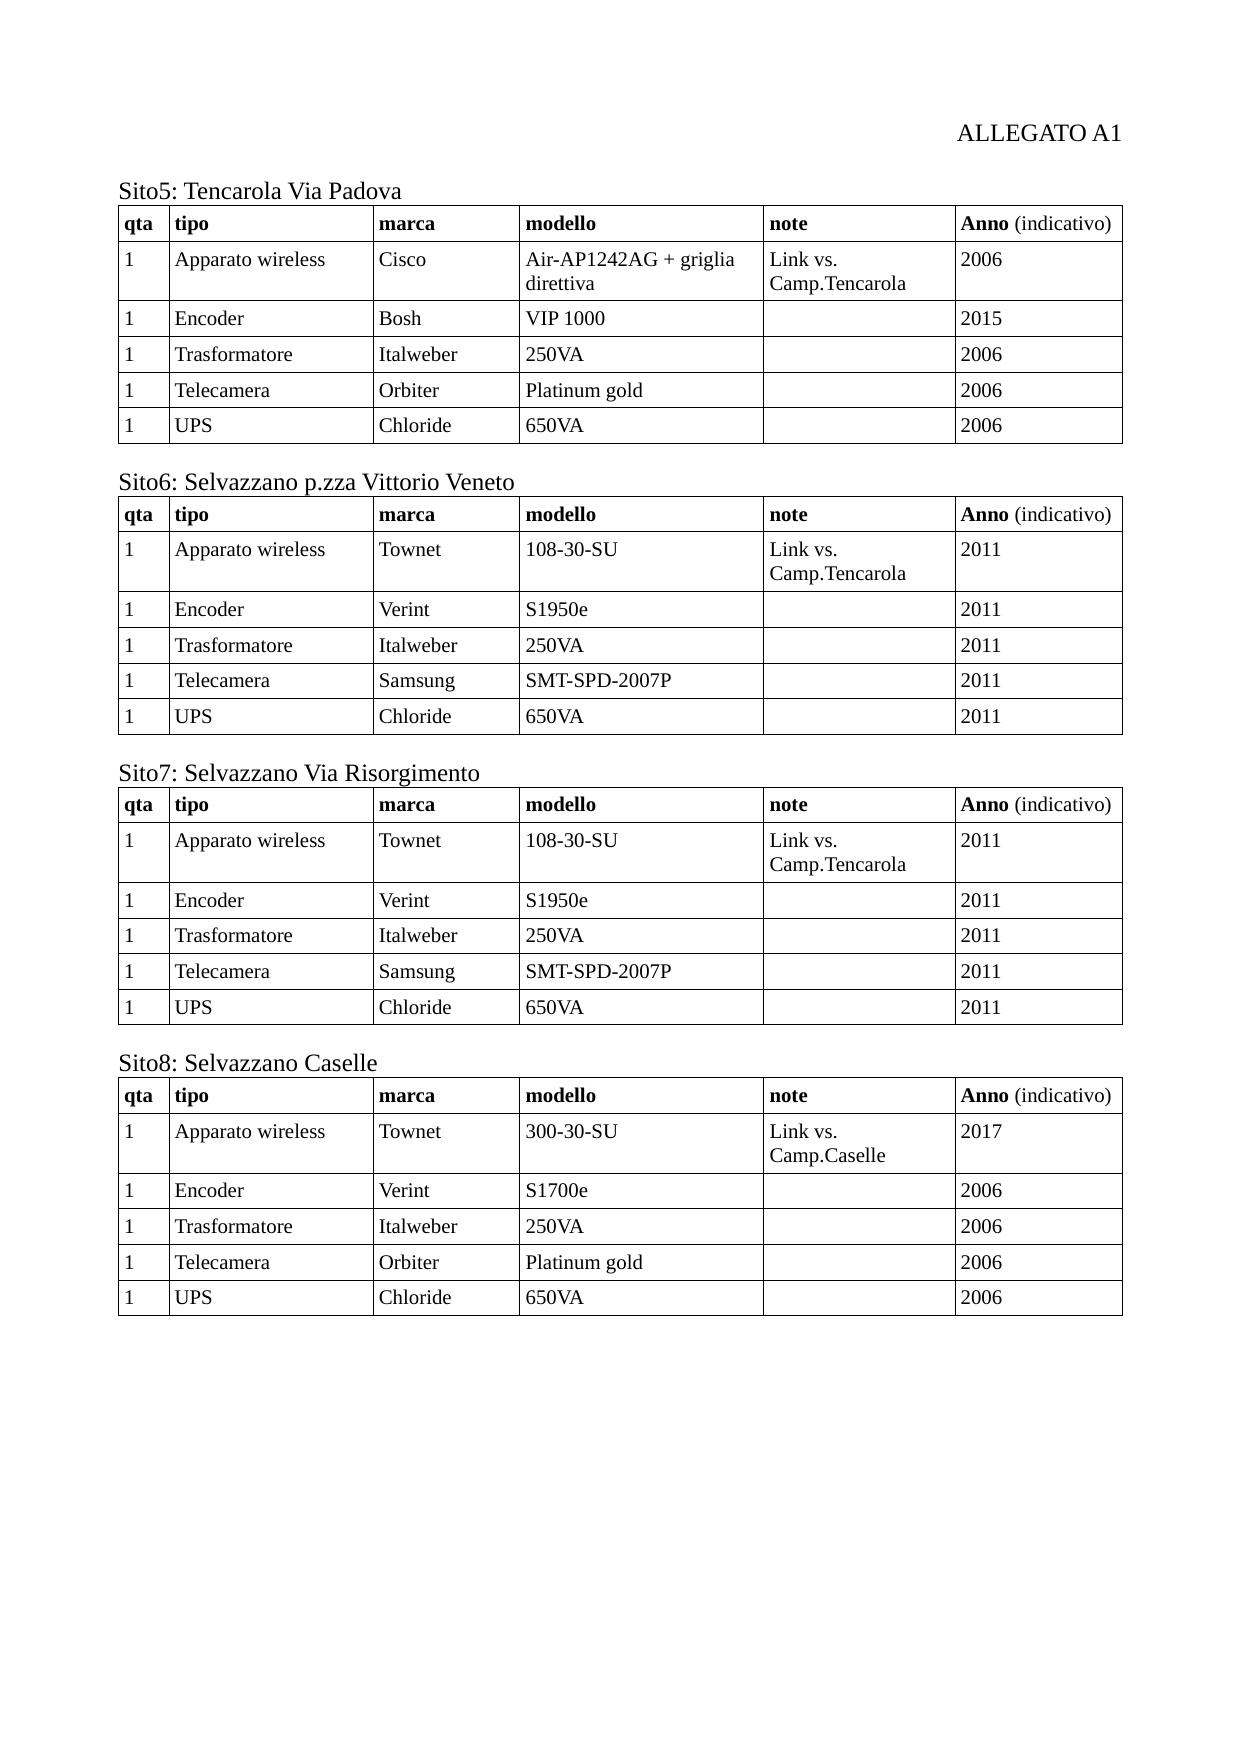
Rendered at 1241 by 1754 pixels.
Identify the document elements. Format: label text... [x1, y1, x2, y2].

table_cell [764, 699, 955, 734]
table_cell 2006 [956, 408, 1122, 443]
table_cell Orbiter [374, 1245, 519, 1279]
table_cell [764, 1245, 955, 1279]
table_cell 1 [119, 823, 169, 882]
table_cell 2011 [956, 592, 1122, 627]
table_cell 2017 [956, 1114, 1122, 1173]
table_cell 1 [119, 1209, 169, 1244]
table_cell [764, 1209, 955, 1244]
table_header tipo [170, 206, 373, 241]
table_cell [764, 954, 955, 989]
table_cell 1 [119, 1174, 169, 1208]
text Sito6: Selvazzano p.zza Vittorio Veneto [118, 467, 1122, 496]
table_cell 2011 [956, 823, 1122, 882]
table_cell Chloride [374, 699, 519, 734]
table_cell UPS [170, 1281, 373, 1315]
table_cell Townet [374, 1114, 519, 1173]
table_cell Italweber [374, 628, 519, 662]
table_cell Encoder [170, 883, 373, 917]
table_cell [764, 990, 955, 1024]
table_cell 1 [119, 301, 169, 336]
table_cell 2011 [956, 532, 1122, 591]
table_header modello [520, 788, 763, 822]
table_cell Encoder [170, 1174, 373, 1208]
table_cell 2011 [956, 699, 1122, 734]
table_cell 1 [119, 373, 169, 407]
table_cell Italweber [374, 337, 519, 372]
table_cell 2011 [956, 990, 1122, 1024]
table_cell 1 [119, 954, 169, 989]
table_cell 650VA [520, 408, 763, 443]
table_cell 1 [119, 532, 169, 591]
table_header note [764, 206, 955, 241]
table_header tipo [170, 1078, 373, 1113]
table_cell SMT-SPD-2007P [520, 664, 763, 698]
table_header Anno (indicativo) [956, 1078, 1122, 1113]
table_cell Italweber [374, 919, 519, 953]
table_header Anno (indicativo) [956, 206, 1122, 241]
table_cell [764, 883, 955, 917]
table_cell 2011 [956, 919, 1122, 953]
table_header Anno (indicativo) [956, 497, 1122, 531]
table_header modello [520, 1078, 763, 1113]
table_header qta [119, 1078, 169, 1113]
table_cell [764, 664, 955, 698]
table_cell 2011 [956, 628, 1122, 662]
table_cell Telecamera [170, 664, 373, 698]
table_cell [764, 1174, 955, 1208]
table_cell SMT-SPD-2007P [520, 954, 763, 989]
table_cell Trasformatore [170, 628, 373, 662]
table_cell 2011 [956, 664, 1122, 698]
table_cell Link vs. Camp.Tencarola [764, 532, 955, 591]
table_cell 1 [119, 592, 169, 627]
table_cell 1 [119, 337, 169, 372]
table_header marca [374, 206, 519, 241]
table_cell Samsung [374, 954, 519, 989]
table_cell 1 [119, 990, 169, 1024]
table_cell 300-30-SU [520, 1114, 763, 1173]
table_header note [764, 788, 955, 822]
table_cell Apparato wireless [170, 823, 373, 882]
table_cell 650VA [520, 1281, 763, 1315]
table_header Anno (indicativo) [956, 788, 1122, 822]
table_cell Samsung [374, 664, 519, 698]
table_cell [764, 628, 955, 662]
table_cell Link vs. Camp.Tencarola [764, 242, 955, 300]
table_cell 2006 [956, 242, 1122, 300]
table_cell 2015 [956, 301, 1122, 336]
table_cell 1 [119, 408, 169, 443]
table_header note [764, 1078, 955, 1113]
table_cell Cisco [374, 242, 519, 300]
table_cell Platinum gold [520, 1245, 763, 1279]
table_header marca [374, 1078, 519, 1113]
table_cell Link vs. Camp.Caselle [764, 1114, 955, 1173]
table_header marca [374, 497, 519, 531]
table_cell 1 [119, 1281, 169, 1315]
text Sito5: Tencarola Via Padova [118, 176, 1122, 205]
table_cell 650VA [520, 699, 763, 734]
table_cell Telecamera [170, 954, 373, 989]
table_cell Chloride [374, 408, 519, 443]
table_cell Verint [374, 592, 519, 627]
table_header tipo [170, 497, 373, 531]
table_cell 2006 [956, 337, 1122, 372]
table_cell [764, 592, 955, 627]
table_cell 1 [119, 664, 169, 698]
table_cell 2011 [956, 954, 1122, 989]
table_cell 1 [119, 883, 169, 917]
table_cell UPS [170, 990, 373, 1024]
table_cell 250VA [520, 628, 763, 662]
table_cell 2006 [956, 1209, 1122, 1244]
table_cell UPS [170, 699, 373, 734]
table_cell 1 [119, 628, 169, 662]
table_header tipo [170, 788, 373, 822]
table_cell Verint [374, 883, 519, 917]
table_cell 250VA [520, 919, 763, 953]
table_cell Verint [374, 1174, 519, 1208]
table_cell Apparato wireless [170, 242, 373, 300]
table_cell S1950e [520, 883, 763, 917]
table_cell Link vs. Camp.Tencarola [764, 823, 955, 882]
table_cell 108-30-SU [520, 532, 763, 591]
table_cell 650VA [520, 990, 763, 1024]
table_cell 1 [119, 1245, 169, 1279]
table_cell 2006 [956, 1245, 1122, 1279]
table_cell 250VA [520, 337, 763, 372]
table_cell 250VA [520, 1209, 763, 1244]
table_cell 1 [119, 699, 169, 734]
table_cell Air-AP1242AG + griglia direttiva [520, 242, 763, 300]
table_cell 2006 [956, 1174, 1122, 1208]
text Sito7: Selvazzano Via Risorgimento [118, 758, 1122, 787]
table_cell Orbiter [374, 373, 519, 407]
table_cell [764, 919, 955, 953]
table_cell Townet [374, 823, 519, 882]
table_cell Trasformatore [170, 1209, 373, 1244]
table_cell Encoder [170, 301, 373, 336]
table_cell S1950e [520, 592, 763, 627]
table_cell Telecamera [170, 373, 373, 407]
table_cell [764, 373, 955, 407]
table_cell Platinum gold [520, 373, 763, 407]
table_cell 2006 [956, 373, 1122, 407]
table_cell Apparato wireless [170, 532, 373, 591]
table_cell 1 [119, 242, 169, 300]
table_header note [764, 497, 955, 531]
table_cell [764, 301, 955, 336]
table_header marca [374, 788, 519, 822]
table_cell Apparato wireless [170, 1114, 373, 1173]
table_cell 1 [119, 1114, 169, 1173]
table_cell [764, 337, 955, 372]
table_cell 108-30-SU [520, 823, 763, 882]
table_header modello [520, 206, 763, 241]
table_cell 2011 [956, 883, 1122, 917]
table_cell UPS [170, 408, 373, 443]
text Sito8: Selvazzano Caselle [118, 1048, 1122, 1077]
table_cell 1 [119, 919, 169, 953]
table_header qta [119, 206, 169, 241]
table_cell Encoder [170, 592, 373, 627]
table_cell VIP 1000 [520, 301, 763, 336]
table_header qta [119, 497, 169, 531]
table_header qta [119, 788, 169, 822]
table_cell Trasformatore [170, 337, 373, 372]
table_cell S1700e [520, 1174, 763, 1208]
table_cell [764, 1281, 955, 1315]
table_cell Chloride [374, 1281, 519, 1315]
table_cell [764, 408, 955, 443]
table_cell Trasformatore [170, 919, 373, 953]
table_header modello [520, 497, 763, 531]
table_cell 2006 [956, 1281, 1122, 1315]
table_cell Bosh [374, 301, 519, 336]
table_cell Townet [374, 532, 519, 591]
table_cell Italweber [374, 1209, 519, 1244]
table_cell Telecamera [170, 1245, 373, 1279]
table_cell Chloride [374, 990, 519, 1024]
